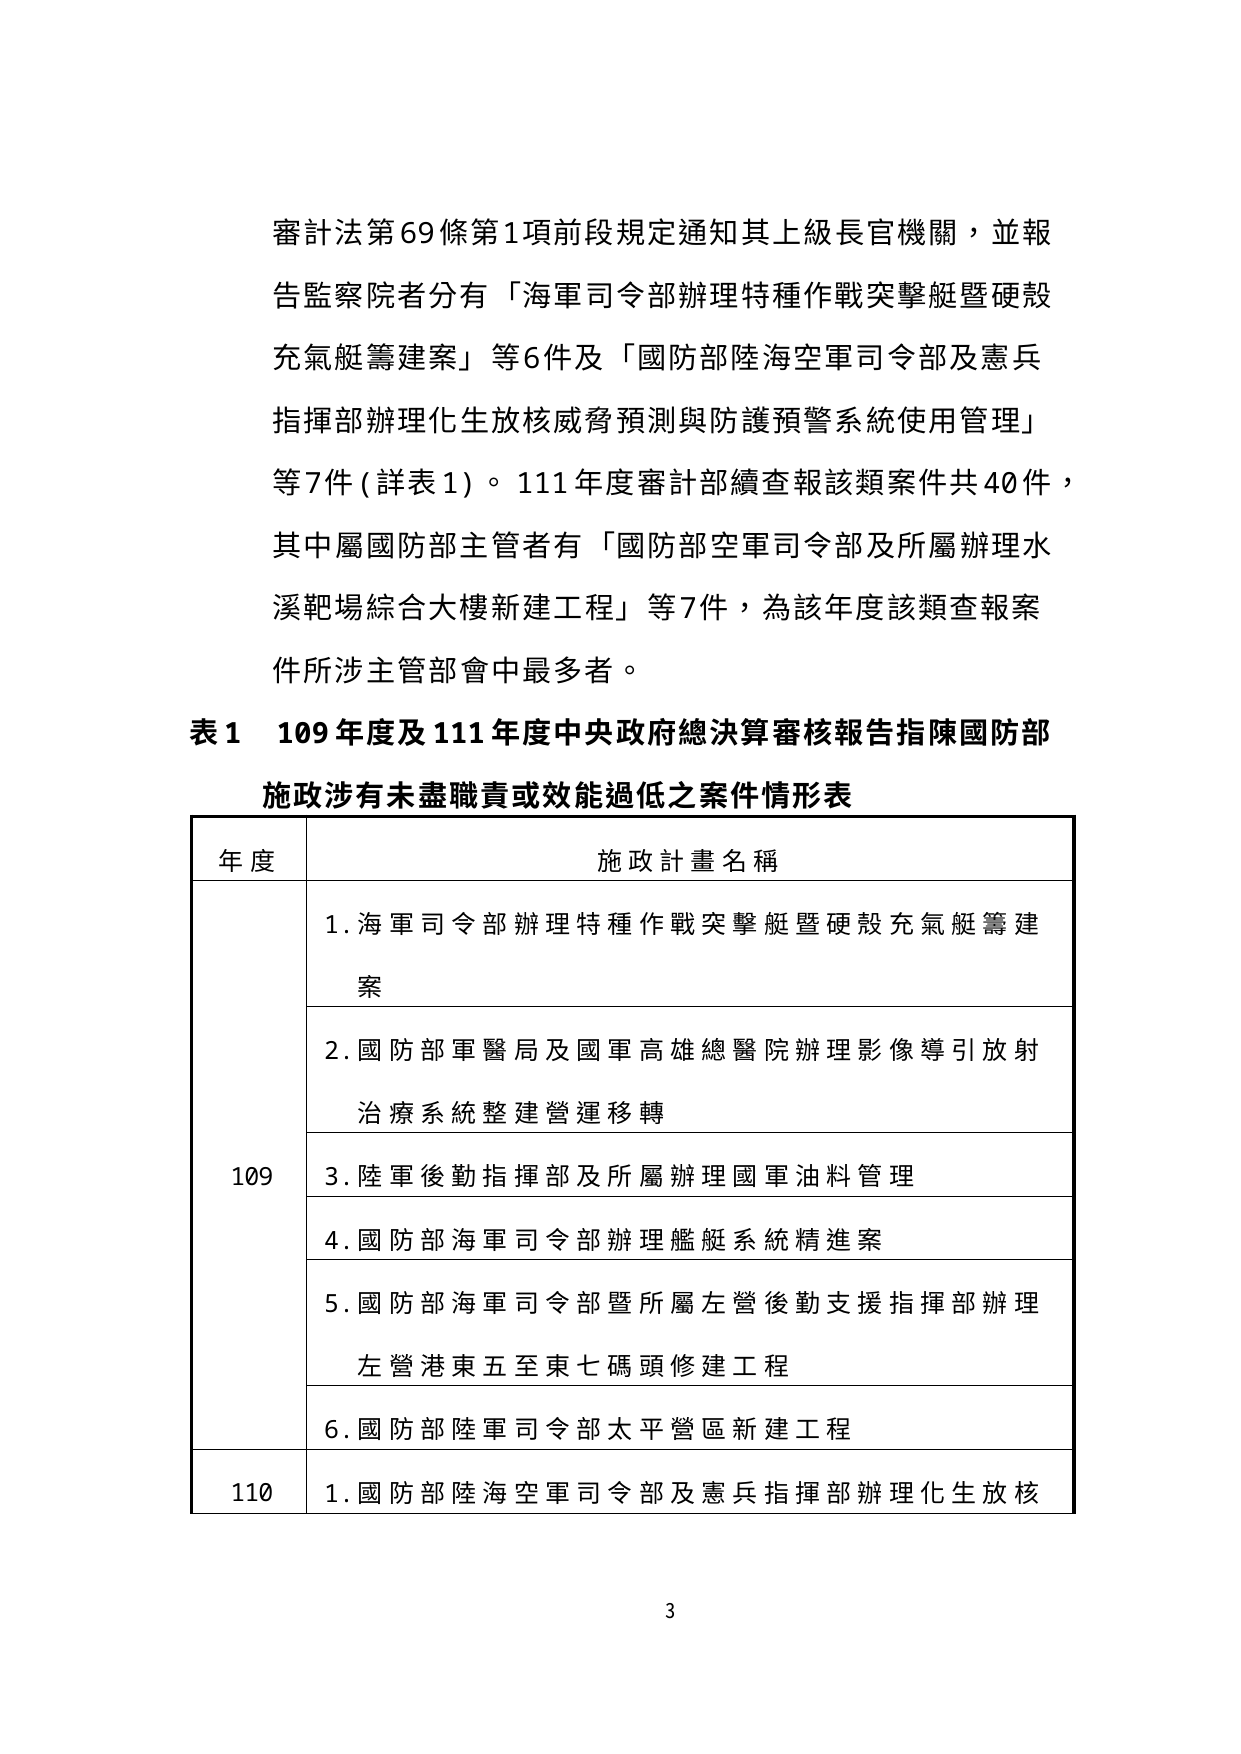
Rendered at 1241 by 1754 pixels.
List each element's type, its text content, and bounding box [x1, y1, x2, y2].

table_header 施政計畫名稱 [307, 818, 1072, 880]
table_cell 2.國防部軍醫局及國軍高雄總醫院辦理影像導引放射治療系統整建營運移轉 [307, 1007, 1072, 1132]
table_cell 3.陸軍後勤指揮部及所屬辦理國軍油料管理 [307, 1133, 1072, 1196]
table_cell 109 [193, 881, 306, 1449]
table_cell 1.國防部陸海空軍司令部及憲兵指揮部辦理化生放核 [307, 1450, 1072, 1512]
table_cell 4.國防部海軍司令部辦理艦艇系統精進案 [307, 1197, 1072, 1259]
table_cell 6.國防部陸軍司令部太平營區新建工程 [307, 1386, 1072, 1449]
text 前揭法令所規範之預算執行考(評)核機制，旨在使各機關於執行施政計畫預算時得以達成內部控制及評核之效，如能確實執行，將有助於避免類如事倍功半、損耗經費，或曠日廢時無法如期、如質完成原訂計畫目標等情事發生。查審計部於109及110年度中央政府總決算審核報告中，指陳該部多項施政計畫涉有未盡職責或效能過低情事，依審計法第69條第1項前段規定通知其上級長官機關，並報告監察院者分有「海軍司令部辦理特種作戰突擊艇暨硬殼充氣艇籌建案」等6件及「國防部陸海空軍司令部及憲兵指揮部辦理化生放核威脅預測與防護預警系統使用管理」等7件(詳表1)。111年度審計部續查報該類案件共40件，其中屬國防部主管者有「國防部空軍司令部及所屬辦理水溪靶場綜合大樓新建工程」等7件，為該年度該類查報案件所涉主管部會中最多者。 [266, 189, 1063, 689]
text 表1 109年度及111年度中央政府總決算審核報告指陳國防部施政涉有未盡職責或效能過低之案件情形表 [178, 689, 1063, 814]
table_cell 5.國防部海軍司令部暨所屬左營後勤支援指揮部辦理左營港東五至東七碼頭修建工程 [307, 1260, 1072, 1385]
table_cell 1.海軍司令部辦理特種作戰突擊艇暨硬殼充氣艇籌建案 [307, 881, 1072, 1006]
table_header 年度 [193, 818, 306, 880]
table_cell 110 [193, 1450, 306, 1512]
